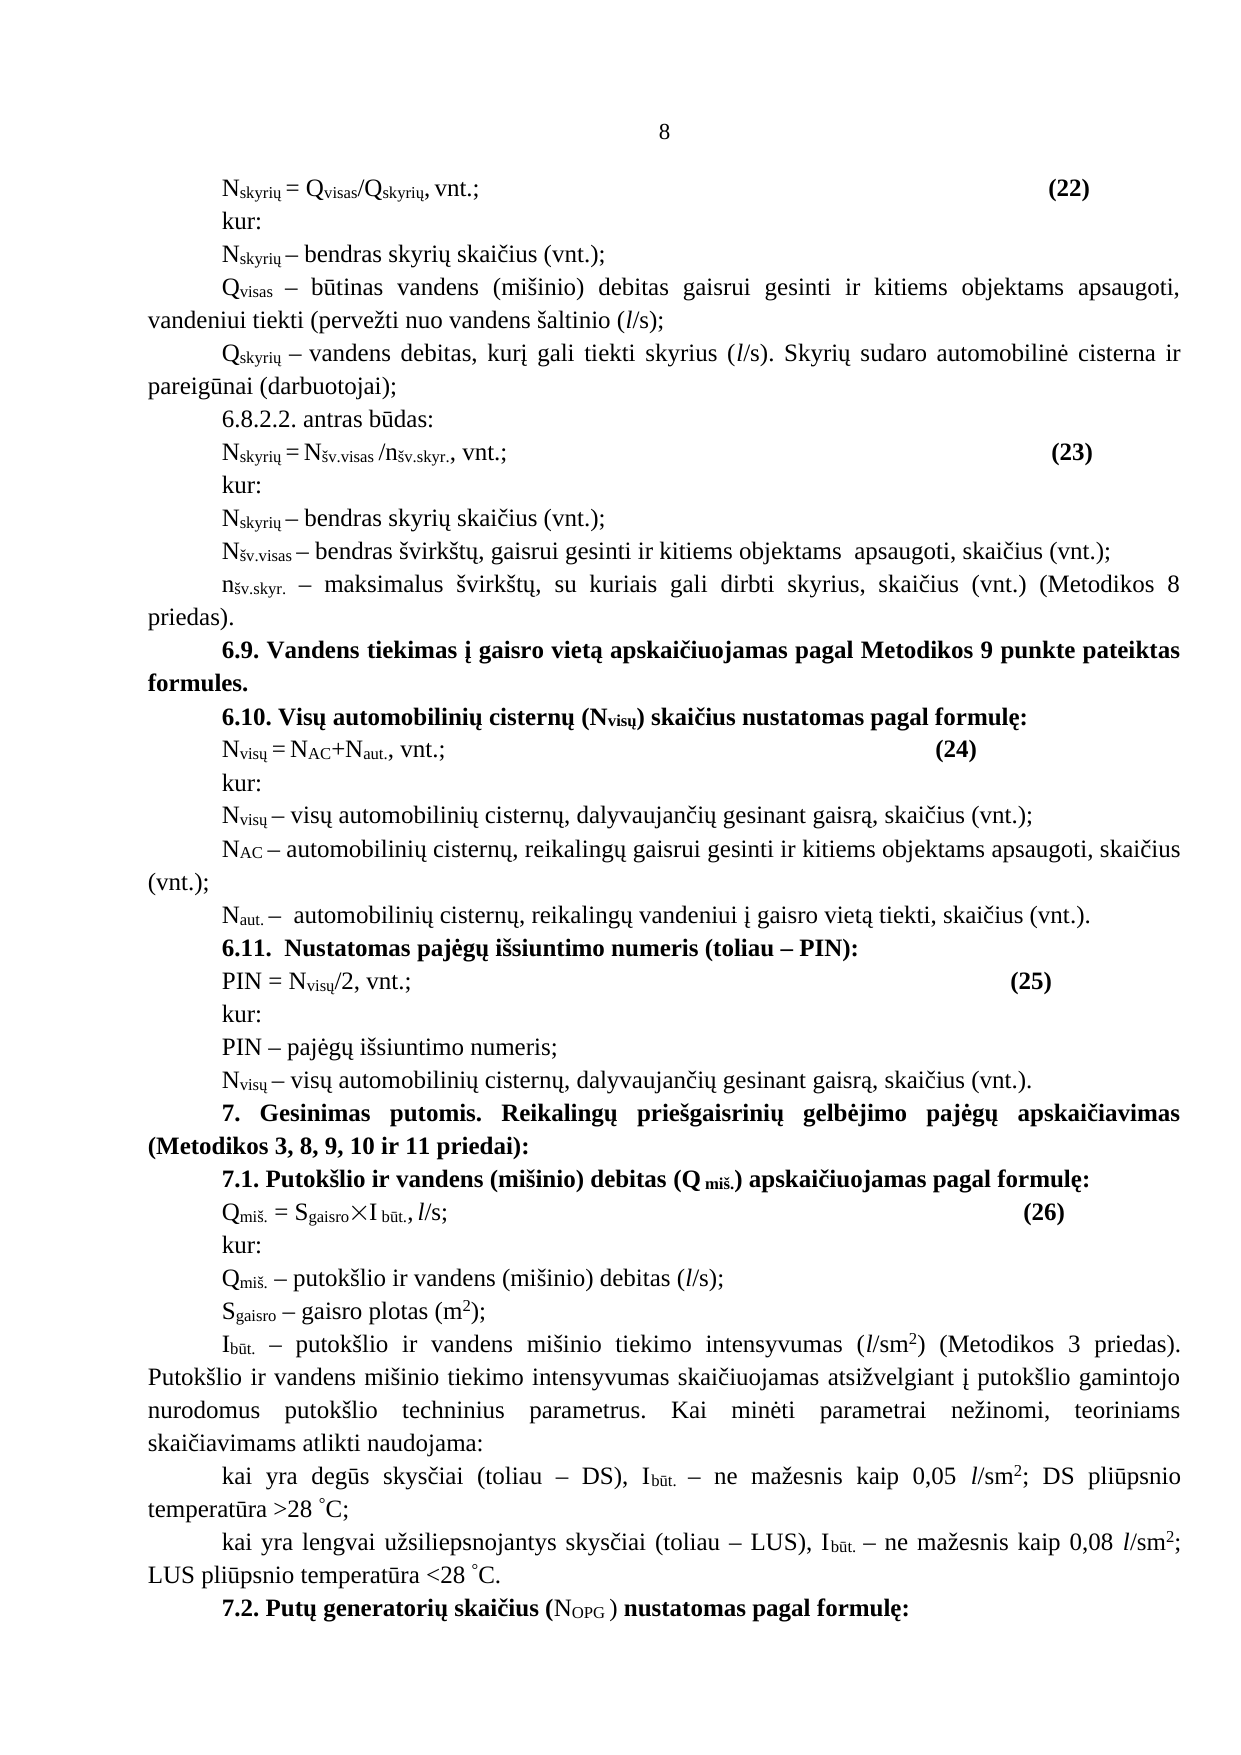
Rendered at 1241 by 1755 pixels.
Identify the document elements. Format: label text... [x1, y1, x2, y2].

text nšv.skyr. – maksimalus švirkštų, su kuriais gali dirbti skyrius, skaičius (vnt.) (Metodikos 8 priedas). [148, 569, 1181, 631]
text 6.11. Nustatomas pajėgų išsiuntimo numeris (toliau – PIN): [148, 933, 1181, 961]
text 7.1. Putokšlio ir vandens (mišinio) debitas (Q miš.) apskaičiuojamas pagal formulę: [148, 1164, 1181, 1193]
text kur: [148, 470, 1181, 499]
text Qmiš. – putokšlio ir vandens (mišinio) debitas (l/s); [148, 1263, 1181, 1292]
text kur: [148, 206, 1181, 235]
text 6.9. Vandens tiekimas į gaisro vietą apskaičiuojamas pagal Metodikos 9 punkte pateiktas formules. [148, 636, 1181, 697]
text Nvisų – visų automobilinių cisternų, dalyvaujančių gesinant gaisrą, skaičius (vnt.); [148, 801, 1181, 829]
text Ibūt. – putokšlio ir vandens mišinio tiekimo intensyvumas (l/sm2) (Metodikos 3 priedas). Putokšlio ir vandens mišinio tiekimo intensyvumas skaičiuojamas atsižvelgiant į putokšlio gamintojo nurodomus putokšlio techninius parametrus. Kai minėti parametrai nežinomi, teoriniams skaičiavimams atlikti naudojama: [148, 1329, 1181, 1457]
text 6.10. Visų automobilinių cisternų (Nvisų) skaičius nustatomas pagal formulę: [148, 702, 1181, 730]
text kai yra lengvai užsiliepsnojantys skysčiai (toliau – LUS), Ibūt. – ne mažesnis kaip 0,08 l/sm2; LUS pliūpsnio temperatūra <28 °C. [148, 1527, 1181, 1589]
text Qskyrių – vandens debitas, kurį gali tiekti skyrius (l/s). Skyrių sudaro automobilinė cisterna ir pareigūnai (darbuotojai); [148, 338, 1181, 400]
text Nskyrių = Nšv.visas /nšv.skyr., vnt.; (23) [148, 437, 1181, 466]
text 7.2. Putų generatorių skaičius (NOPG ) nustatomas pagal formulę: [148, 1593, 1181, 1622]
text kai yra degūs skysčiai (toliau – DS), Ibūt. – ne mažesnis kaip 0,05 l/sm2; DS pliūpsnio temperatūra >28 °C; [148, 1461, 1181, 1523]
text Nšv.visas – bendras švirkštų, gaisrui gesinti ir kitiems objektams apsaugoti, skaičius (vnt.); [148, 536, 1181, 565]
text Qvisas – būtinas vandens (mišinio) debitas gaisrui gesinti ir kitiems objektams apsaugoti, vandeniui tiekti (pervežti nuo vandens šaltinio (l/s); [148, 272, 1181, 334]
text Sgaisro – gaisro plotas (m2); [148, 1296, 1181, 1325]
text PIN – pajėgų išsiuntimo numeris; [148, 1032, 1181, 1061]
text 7. Gesinimas putomis. Reikalingų priešgaisrinių gelbėjimo pajėgų apskaičiavimas (Metodikos 3, 8, 9, 10 ir 11 priedai): [148, 1098, 1181, 1159]
text Qmiš. = SgaisroI būt., l/s; (26) [148, 1197, 1181, 1226]
text NAC – automobilinių cisternų, reikalingų gaisrui gesinti ir kitiems objektams apsaugoti, skaičius (vnt.); [148, 834, 1181, 895]
text Nvisų – visų automobilinių cisternų, dalyvaujančių gesinant gaisrą, skaičius (vnt.). [148, 1065, 1181, 1093]
text Naut. – automobilinių cisternų, reikalingų vandeniui į gaisro vietą tiekti, skaičius (vnt.). [148, 900, 1181, 928]
text Nskyrių – bendras skyrių skaičius (vnt.); [148, 503, 1181, 532]
text Nskyrių = Qvisas/Qskyrių, vnt.; (22) [148, 173, 1181, 202]
text 6.8.2.2. antras būdas: [148, 404, 1181, 433]
text PIN = Nvisų/2, vnt.; (25) [148, 966, 1181, 994]
text kur: [148, 999, 1181, 1027]
text kur: [148, 768, 1181, 796]
text Nskyrių – bendras skyrių skaičius (vnt.); [148, 239, 1181, 268]
text kur: [148, 1230, 1181, 1259]
text Nvisų = NAC+Naut., vnt.; (24) [148, 734, 1181, 763]
